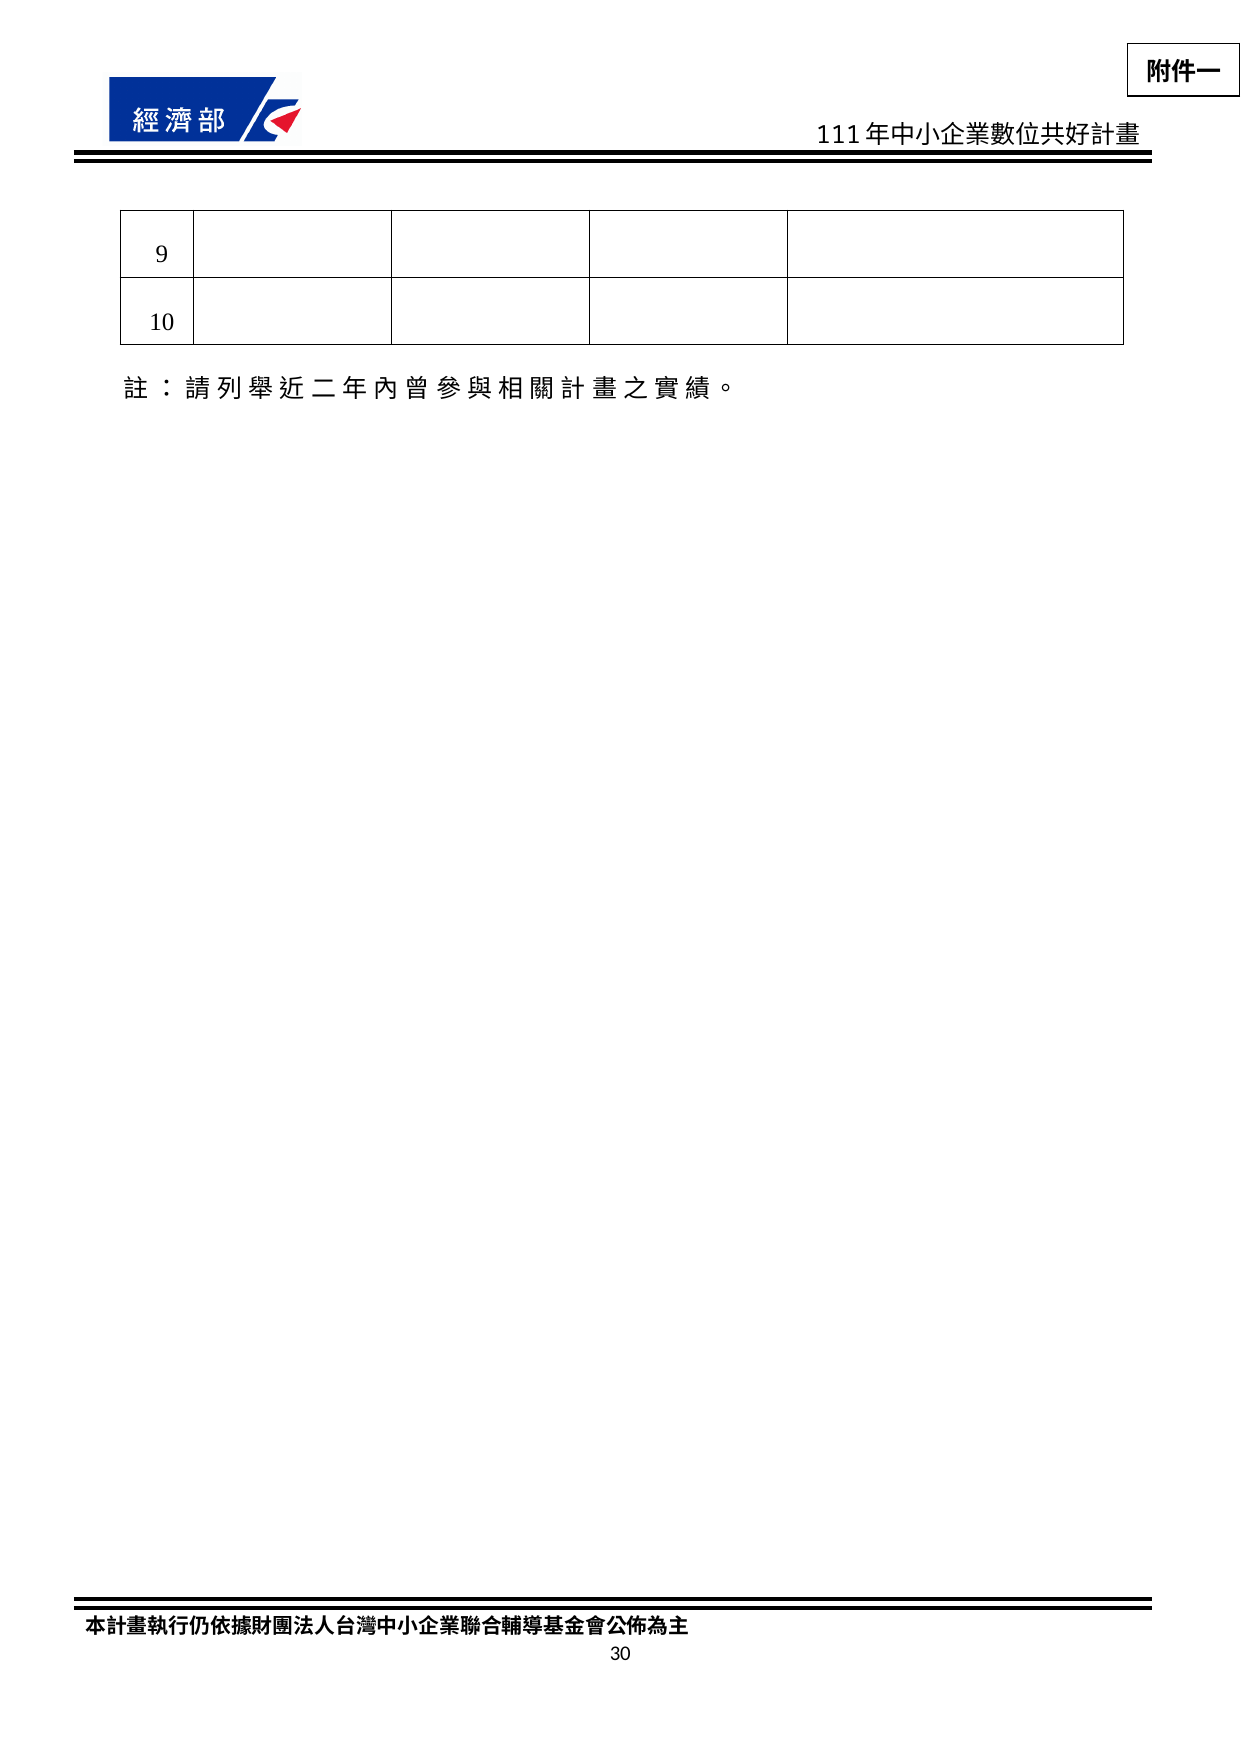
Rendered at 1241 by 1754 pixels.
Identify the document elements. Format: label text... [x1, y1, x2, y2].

table_cell [194, 211, 391, 277]
table_cell [194, 278, 391, 344]
table_cell [590, 278, 787, 344]
table_cell [788, 278, 1123, 344]
text 註：請列舉近二年內曾參與相關計畫之實績。 [120, 345, 1120, 407]
table_cell [788, 211, 1123, 277]
table_cell [392, 211, 589, 277]
table_cell 10 [121, 278, 193, 344]
table_cell [590, 211, 787, 277]
table_cell [392, 278, 589, 344]
table_cell 9 [121, 211, 193, 277]
